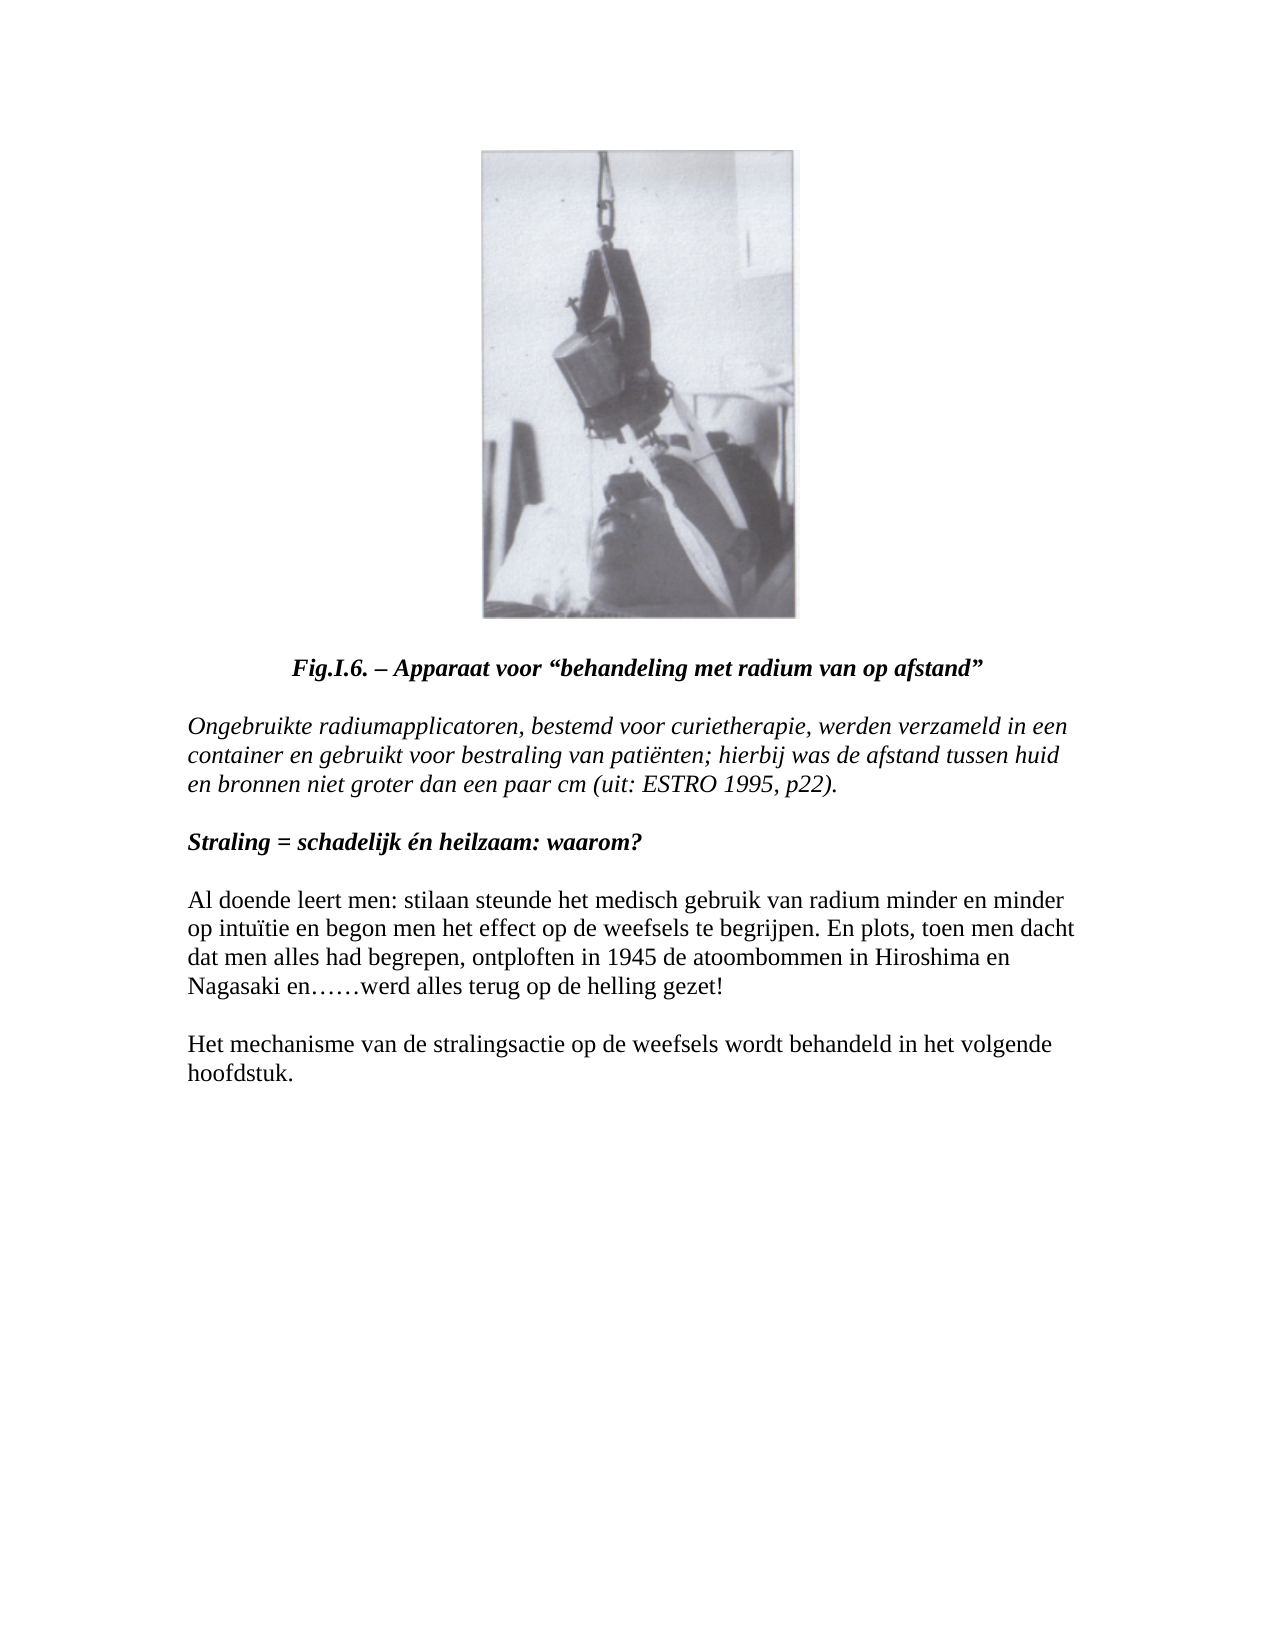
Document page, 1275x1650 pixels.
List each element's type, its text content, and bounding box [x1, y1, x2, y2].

text Het mechanisme van de stralingsactie op de weefsels wordt behandeld in het volgende hoofdstuk. [187, 1029, 1087, 1086]
text Al doende leert men: stilaan steunde het medisch gebruik van radium minder en minder op intuïtie en begon men het effect op de weefsels te begrijpen. En plots, toen men dacht dat men alles had begrepen, ontploften in 1945 de atoombommen in Hiroshima en Nagasaki en……werd alles terug op de helling gezet! [187, 885, 1087, 1000]
picture [481, 150, 800, 619]
text Fig.I.6. – Apparaat voor “behandeling met radium van op afstand” [187, 653, 1087, 682]
text Straling = schadelijk én heilzaam: waarom? [187, 827, 1087, 856]
text Ongebruikte radiumapplicatoren, bestemd voor curietherapie, werden verzameld in een container en gebruikt voor bestraling van patiënten; hierbij was de afstand tussen huid en bronnen niet groter dan een paar cm (uit: ESTRO 1995, p22). [187, 711, 1087, 798]
